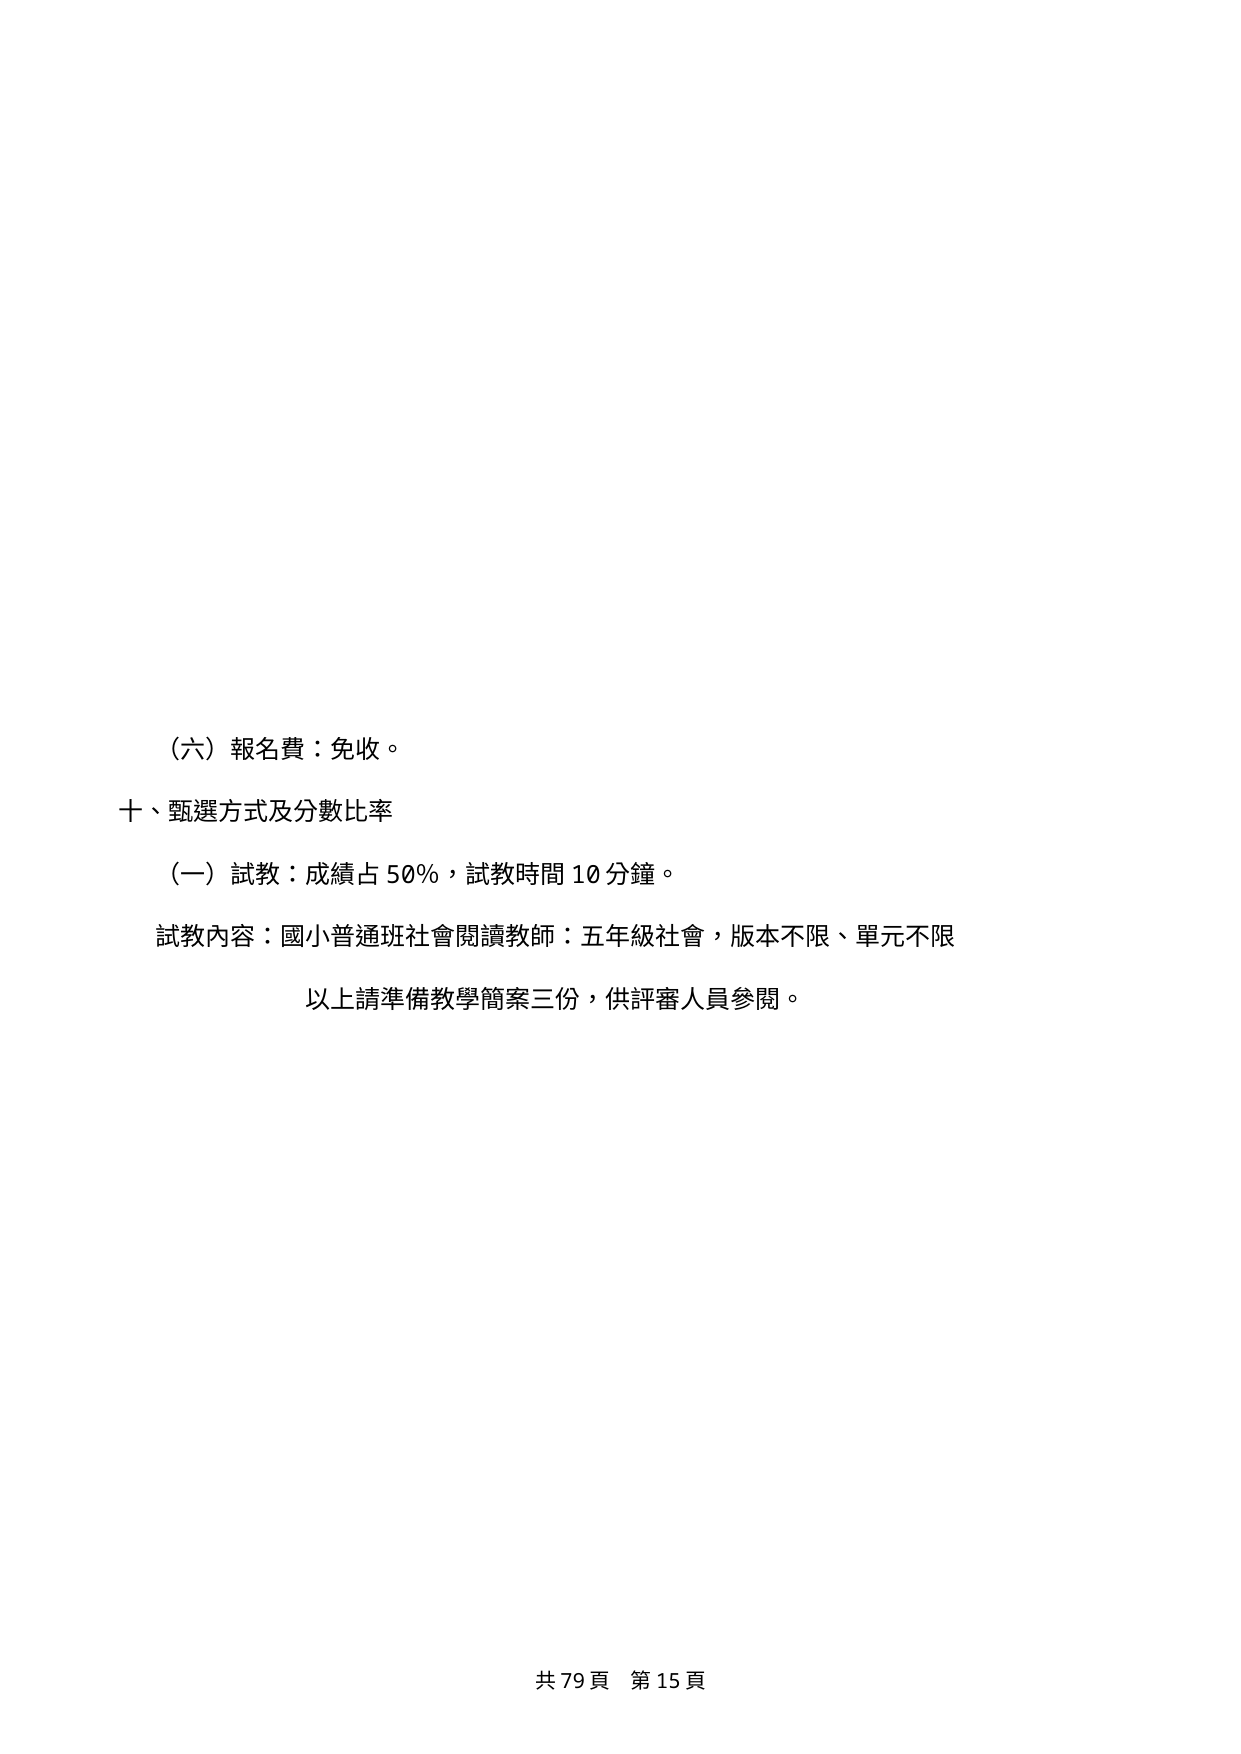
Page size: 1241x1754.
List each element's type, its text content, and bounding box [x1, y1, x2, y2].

text 試教內容：國小普通班社會閱讀教師：五年級社會，版本不限、單元不限 [156, 893, 1122, 956]
text （一）試教：成績占50％，試教時間10分鐘。 [156, 831, 1122, 893]
text （六）報名費：免收。 [156, 706, 1122, 768]
text 以上請準備教學簡案三份，供評審人員參閱。 [156, 956, 1122, 1018]
text 十、甄選方式及分數比率 [118, 768, 1122, 831]
